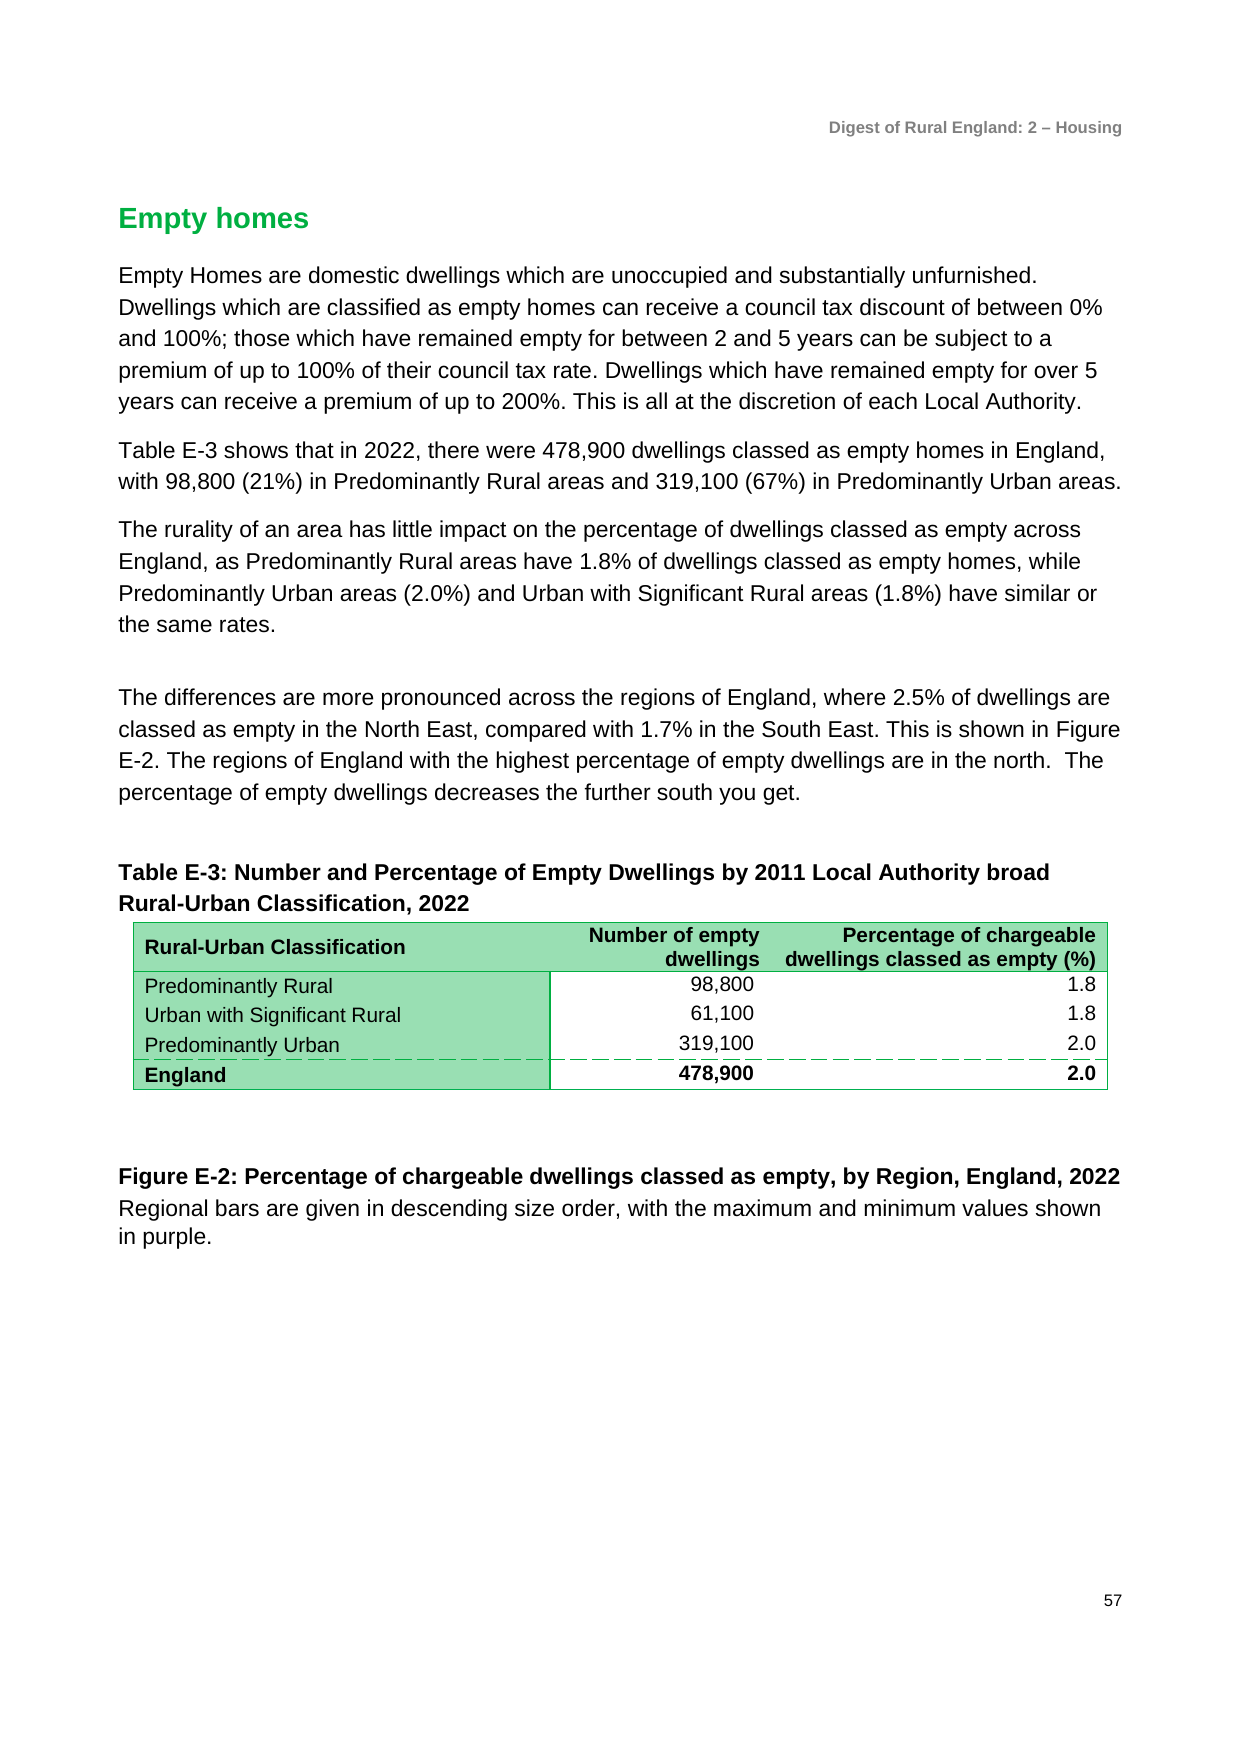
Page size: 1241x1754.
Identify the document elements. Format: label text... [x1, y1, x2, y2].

table_header Number of empty dwellings [550, 923, 771, 971]
subtitle Empty homes [118, 201, 1122, 235]
table_cell Urban with Significant Rural [134, 1000, 549, 1030]
table_cell 2.0 [771, 1030, 1107, 1059]
text Table E‑3 shows that in 2022, there were 478,900 dwellings classed as empty homes in England, with 98,800 (21%) in Predominantly Rural areas and 319,100 (67%) in Predominantly Urban areas. [118, 437, 1122, 494]
table_header Percentage of chargeable dwellings classed as empty (%) [771, 923, 1107, 971]
text Table E‑3: Number and Percentage of Empty Dwellings by 2011 Local Authority broad Rural-Urban Classification, 2022 [118, 859, 1122, 917]
text Regional bars are given in descending size order, with the maximum and minimum values shown in purple. [118, 1194, 1122, 1249]
table_cell 61,100 [551, 1000, 771, 1030]
table_cell 98,800 [551, 972, 771, 1000]
text Figure E‑2: Percentage of chargeable dwellings classed as empty, by Region, England, 2022 [118, 1163, 1122, 1189]
table_header Rural-Urban Classification [134, 923, 550, 971]
table_cell England [134, 1059, 549, 1089]
table_cell 319,100 [551, 1030, 771, 1059]
text The differences are more pronounced across the regions of England, where 2.5% of dwellings are classed as empty in the North East, compared with 1.7% in the South East. This is shown in Figure E‑2. The regions of England with the highest percentage of empty dwellings are in the north. The percentage of empty dwellings decreases the further south you get. [118, 684, 1122, 805]
table_cell 478,900 [551, 1059, 771, 1089]
table_cell Predominantly Rural [134, 972, 549, 1000]
table_cell 1.8 [771, 972, 1107, 1000]
text The rurality of an area has little impact on the percentage of dwellings classed as empty across England, as Predominantly Rural areas have 1.8% of dwellings classed as empty homes, while Predominantly Urban areas (2.0%) and Urban with Significant Rural areas (1.8%) have similar or the same rates. [118, 516, 1122, 637]
table_cell Predominantly Urban [134, 1030, 549, 1059]
table_cell 2.0 [771, 1059, 1107, 1089]
text Empty Homes are domestic dwellings which are unoccupied and substantially unfurnished. Dwellings which are classified as empty homes can receive a council tax discount of between 0% and 100%; those which have remained empty for between 2 and 5 years can be subject to a premium of up to 100% of their council tax rate. Dwellings which have remained empty for over 5 years can receive a premium of up to 200%. This is all at the discretion of each Local Authority. [118, 262, 1122, 415]
table_cell 1.8 [771, 1000, 1107, 1030]
